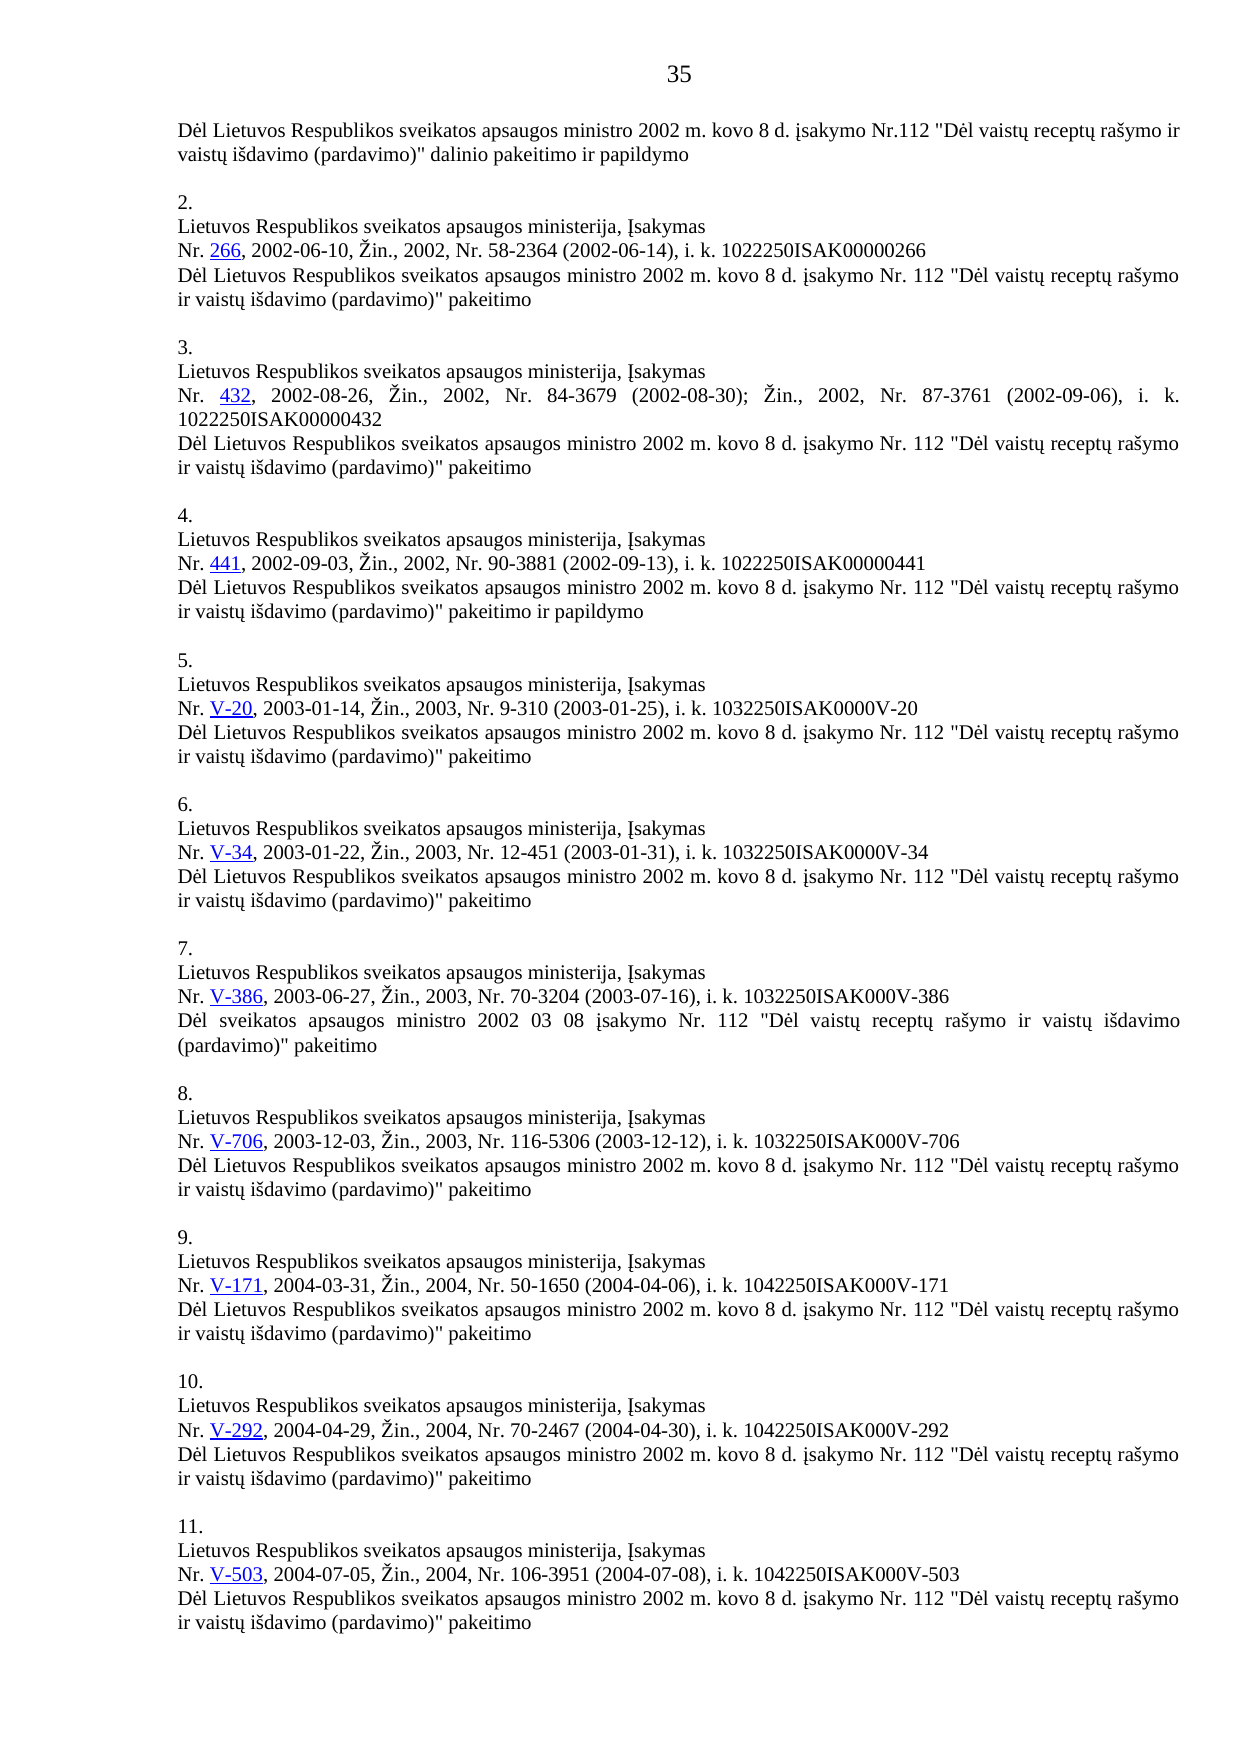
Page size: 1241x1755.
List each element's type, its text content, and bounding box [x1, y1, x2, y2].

text 6. [177, 792, 1181, 816]
text Dėl Lietuvos Respublikos sveikatos apsaugos ministro 2002 m. kovo 8 d. įsakymo Nr. 112 "Dėl vaistų receptų rašymo ir vaistų išdavimo (pardavimo)" pakeitimo [177, 720, 1181, 768]
text Dėl Lietuvos Respublikos sveikatos apsaugos ministro 2002 m. kovo 8 d. įsakymo Nr. 112 "Dėl vaistų receptų rašymo ir vaistų išdavimo (pardavimo)" pakeitimo [177, 1297, 1181, 1345]
text Dėl Lietuvos Respublikos sveikatos apsaugos ministro 2002 m. kovo 8 d. įsakymo Nr. 112 "Dėl vaistų receptų rašymo ir vaistų išdavimo (pardavimo)" pakeitimo [177, 431, 1181, 479]
text Nr. V-20, 2003-01-14, Žin., 2003, Nr. 9-310 (2003-01-25), i. k. 1032250ISAK0000V-20 [177, 696, 1181, 720]
text 9. [177, 1225, 1181, 1249]
text Dėl Lietuvos Respublikos sveikatos apsaugos ministro 2002 m. kovo 8 d. įsakymo Nr. 112 "Dėl vaistų receptų rašymo ir vaistų išdavimo (pardavimo)" pakeitimo [177, 864, 1181, 912]
text 7. [177, 936, 1181, 960]
text Dėl Lietuvos Respublikos sveikatos apsaugos ministro 2002 m. kovo 8 d. įsakymo Nr. 112 "Dėl vaistų receptų rašymo ir vaistų išdavimo (pardavimo)" pakeitimo [177, 1442, 1181, 1490]
text Nr. 432, 2002-08-26, Žin., 2002, Nr. 84-3679 (2002-08-30); Žin., 2002, Nr. 87-3761 (2002-09-06), i. k. 1022250ISAK00000432 [177, 383, 1181, 431]
text Lietuvos Respublikos sveikatos apsaugos ministerija, Įsakymas [177, 816, 1181, 840]
text Lietuvos Respublikos sveikatos apsaugos ministerija, Įsakymas [177, 672, 1181, 696]
text Lietuvos Respublikos sveikatos apsaugos ministerija, Įsakymas [177, 1393, 1181, 1417]
text Dėl Lietuvos Respublikos sveikatos apsaugos ministro 2002 m. kovo 8 d. įsakymo Nr.112 "Dėl vaistų receptų rašymo ir vaistų išdavimo (pardavimo)" dalinio pakeitimo ir papildymo [177, 118, 1181, 166]
text Nr. 266, 2002-06-10, Žin., 2002, Nr. 58-2364 (2002-06-14), i. k. 1022250ISAK00000266 [177, 238, 1181, 262]
text Nr. V-503, 2004-07-05, Žin., 2004, Nr. 106-3951 (2004-07-08), i. k. 1042250ISAK000V-503 [177, 1562, 1181, 1586]
text 3. [177, 335, 1181, 359]
text Nr. V-706, 2003-12-03, Žin., 2003, Nr. 116-5306 (2003-12-12), i. k. 1032250ISAK000V-706 [177, 1129, 1181, 1153]
text Dėl sveikatos apsaugos ministro 2002 03 08 įsakymo Nr. 112 "Dėl vaistų receptų rašymo ir vaistų išdavimo (pardavimo)" pakeitimo [177, 1008, 1181, 1057]
text 5. [177, 647, 1181, 672]
text Nr. V-171, 2004-03-31, Žin., 2004, Nr. 50-1650 (2004-04-06), i. k. 1042250ISAK000V-171 [177, 1273, 1181, 1297]
text Dėl Lietuvos Respublikos sveikatos apsaugos ministro 2002 m. kovo 8 d. įsakymo Nr. 112 "Dėl vaistų receptų rašymo ir vaistų išdavimo (pardavimo)" pakeitimo [177, 1586, 1181, 1634]
text Lietuvos Respublikos sveikatos apsaugos ministerija, Įsakymas [177, 359, 1181, 383]
text Dėl Lietuvos Respublikos sveikatos apsaugos ministro 2002 m. kovo 8 d. įsakymo Nr. 112 "Dėl vaistų receptų rašymo ir vaistų išdavimo (pardavimo)" pakeitimo [177, 262, 1181, 311]
text Lietuvos Respublikos sveikatos apsaugos ministerija, Įsakymas [177, 1538, 1181, 1562]
text Nr. V-386, 2003-06-27, Žin., 2003, Nr. 70-3204 (2003-07-16), i. k. 1032250ISAK000V-386 [177, 984, 1181, 1008]
text Nr. 441, 2002-09-03, Žin., 2002, Nr. 90-3881 (2002-09-13), i. k. 1022250ISAK00000441 [177, 551, 1181, 575]
text Nr. V-34, 2003-01-22, Žin., 2003, Nr. 12-451 (2003-01-31), i. k. 1032250ISAK0000V-34 [177, 840, 1181, 864]
text Lietuvos Respublikos sveikatos apsaugos ministerija, Įsakymas [177, 960, 1181, 984]
text Lietuvos Respublikos sveikatos apsaugos ministerija, Įsakymas [177, 1249, 1181, 1273]
text Dėl Lietuvos Respublikos sveikatos apsaugos ministro 2002 m. kovo 8 d. įsakymo Nr. 112 "Dėl vaistų receptų rašymo ir vaistų išdavimo (pardavimo)" pakeitimo [177, 1153, 1181, 1201]
text 10. [177, 1369, 1181, 1393]
text 8. [177, 1081, 1181, 1105]
text Lietuvos Respublikos sveikatos apsaugos ministerija, Įsakymas [177, 527, 1181, 551]
text 11. [177, 1514, 1181, 1538]
text Dėl Lietuvos Respublikos sveikatos apsaugos ministro 2002 m. kovo 8 d. įsakymo Nr. 112 "Dėl vaistų receptų rašymo ir vaistų išdavimo (pardavimo)" pakeitimo ir papildymo [177, 575, 1181, 623]
text Nr. V-292, 2004-04-29, Žin., 2004, Nr. 70-2467 (2004-04-30), i. k. 1042250ISAK000V-292 [177, 1417, 1181, 1442]
text 2. [177, 190, 1181, 214]
text 4. [177, 503, 1181, 527]
text Lietuvos Respublikos sveikatos apsaugos ministerija, Įsakymas [177, 214, 1181, 238]
text Lietuvos Respublikos sveikatos apsaugos ministerija, Įsakymas [177, 1105, 1181, 1129]
